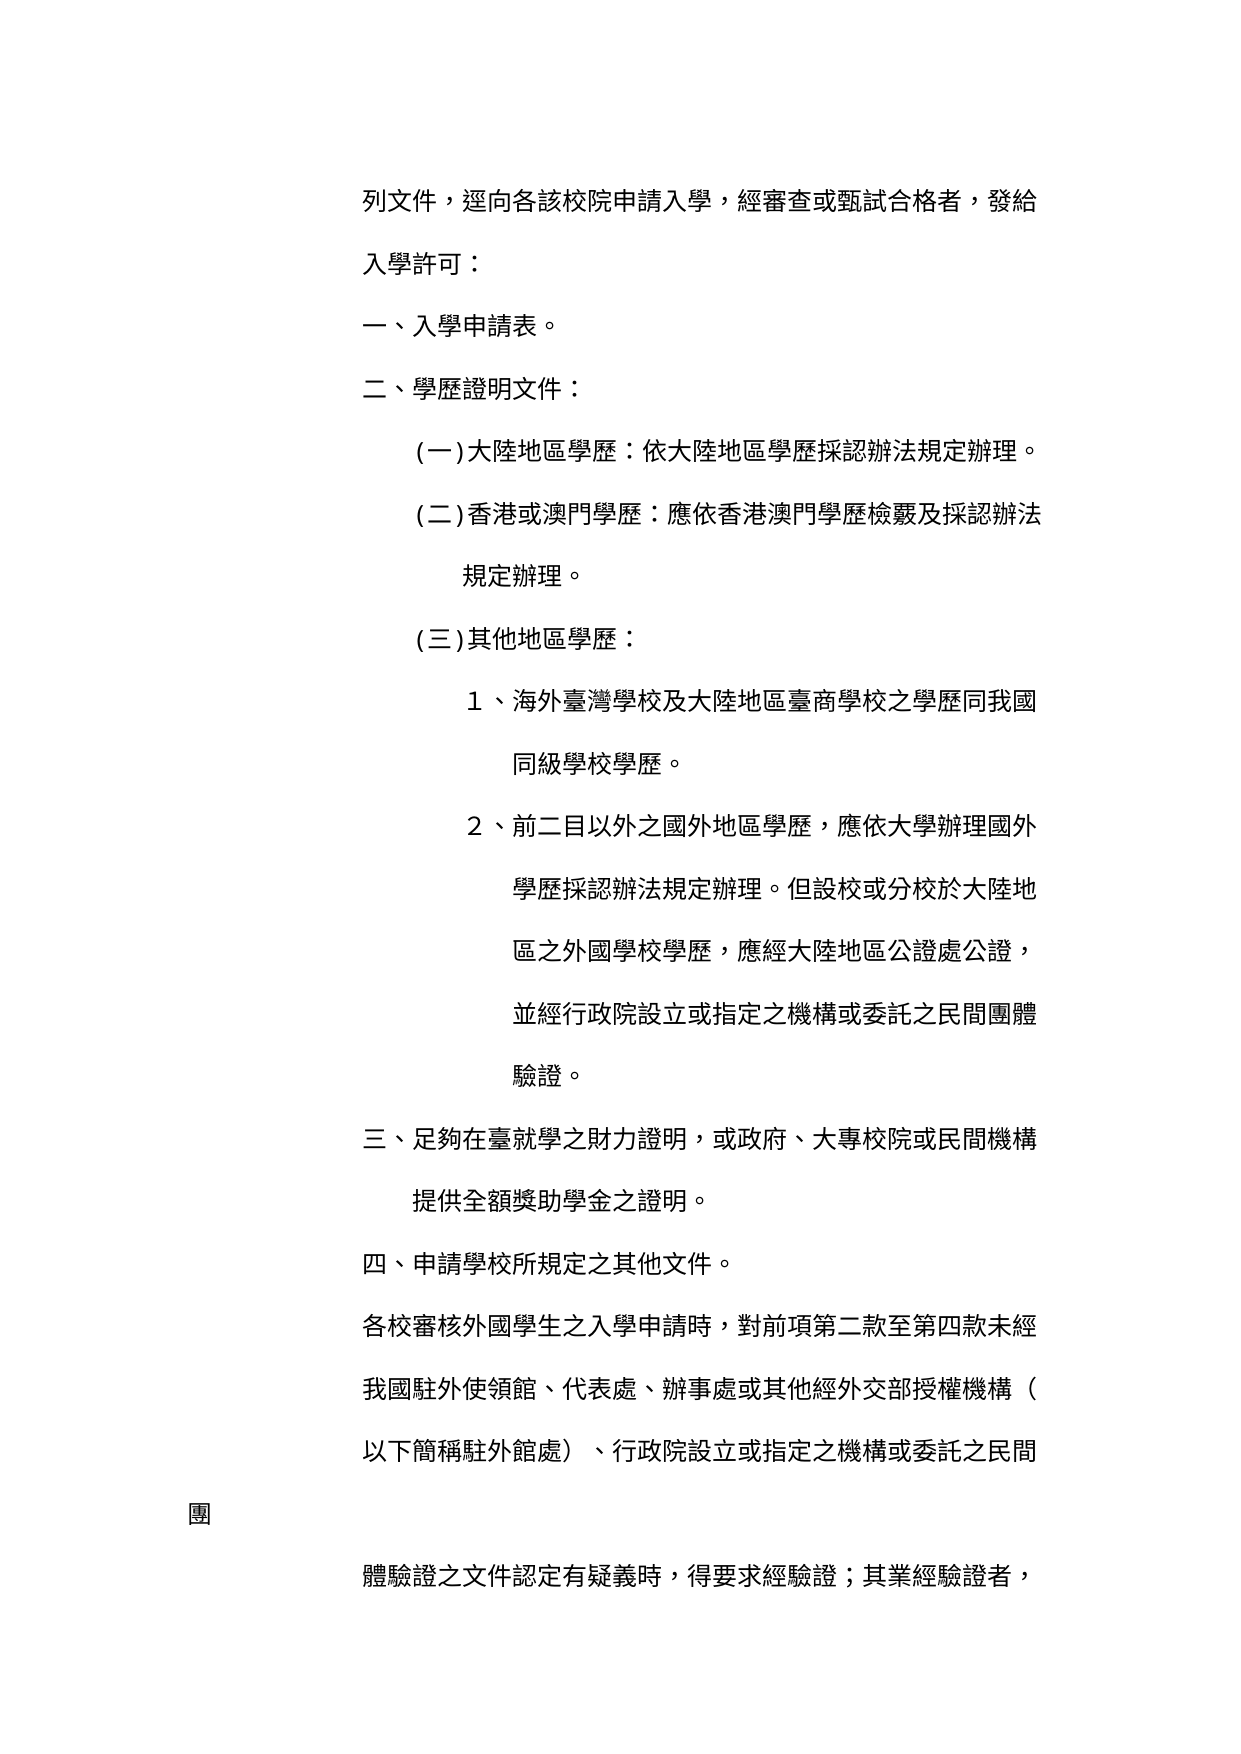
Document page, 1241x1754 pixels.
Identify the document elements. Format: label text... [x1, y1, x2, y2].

text 各校審核外國學生之入學申請時，對前項第二款至第四款未經 我國駐外使領館、代表處、辦事處或其他經外交部授權機構（ 以下簡稱駐外館處）、行政院設立或指定之機構或委託之民間團 體驗證之文件認定有疑義時，得要求經驗證；其業經驗證者， [187, 1283, 1053, 1596]
text 四、申請學校所規定之其他文件。 [187, 1221, 1053, 1283]
text (二)香港或澳門學歷：應依香港澳門學歷檢覈及採認辦法 規定辦理。 [187, 471, 1053, 596]
text ２、前二目以外之國外地區學歷，應依大學辦理國外 學歷採認辦法規定辦理。但設校或分校於大陸地 區之外國學校學歷，應經大陸地區公證處公證， 並經行政院設立或指定之機構或委託之民間團體 驗證。 [187, 783, 1053, 1096]
text 二、學歷證明文件： [187, 346, 1053, 408]
text 列文件，逕向各該校院申請入學，經審查或甄試合格者，發給 入學許可： [187, 158, 1053, 283]
text １、海外臺灣學校及大陸地區臺商學校之學歷同我國 同級學校學歷。 [187, 658, 1053, 783]
text 三、足夠在臺就學之財力證明，或政府、大專校院或民間機構 提供全額獎助學金之證明。 [187, 1096, 1053, 1221]
text (三)其他地區學歷： [187, 596, 1053, 658]
text 一、入學申請表。 [187, 283, 1053, 346]
text (一)大陸地區學歷：依大陸地區學歷採認辦法規定辦理。 [187, 408, 1053, 471]
